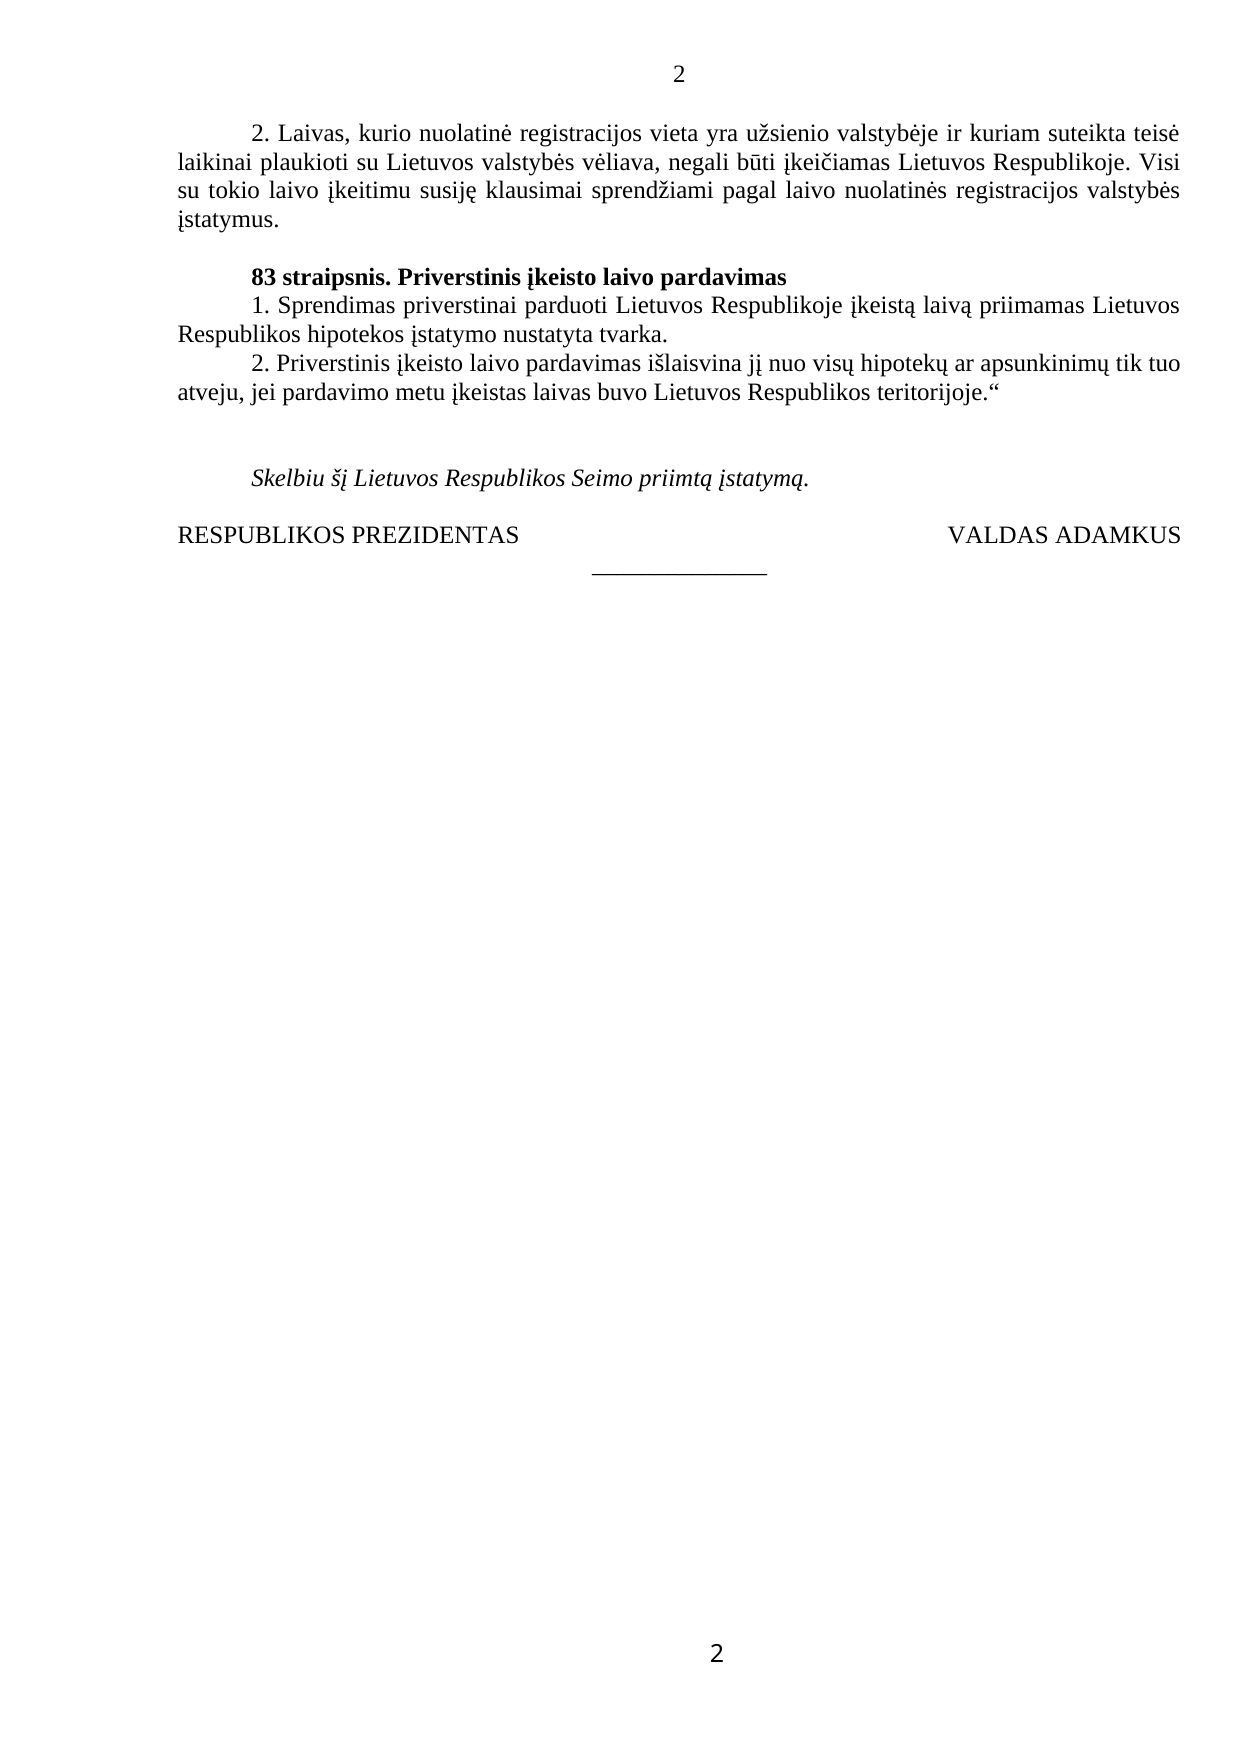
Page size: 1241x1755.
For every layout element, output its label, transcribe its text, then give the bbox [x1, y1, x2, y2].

text RESPUBLIKOS PREZIDENTAS VALDAS ADAMKUS [177, 521, 1181, 549]
text Skelbiu šį Lietuvos Respublikos Seimo priimtą įstatymą. [177, 463, 1181, 492]
text ______________ [177, 549, 1181, 578]
text 83 straipsnis. Priverstinis įkeisto laivo pardavimas [177, 262, 1181, 291]
text 2. Laivas, kurio nuolatinė registracijos vieta yra užsienio valstybėje ir kuriam suteikta teisė laikinai plaukioti su Lietuvos valstybės vėliava, negali būti įkeičiamas Lietuvos Respublikoje. Visi su tokio laivo įkeitimu susiję klausimai sprendžiami pagal laivo nuolatinės registracijos valstybės įstatymus. [177, 118, 1181, 233]
text 1. Sprendimas priverstinai parduoti Lietuvos Respublikoje įkeistą laivą priimamas Lietuvos Respublikos hipotekos įstatymo nustatyta tvarka. [177, 291, 1181, 348]
text 2. Priverstinis įkeisto laivo pardavimas išlaisvina jį nuo visų hipotekų ar apsunkinimų tik tuo atveju, jei pardavimo metu įkeistas laivas buvo Lietuvos Respublikos teritorijoje.“ [177, 348, 1181, 406]
